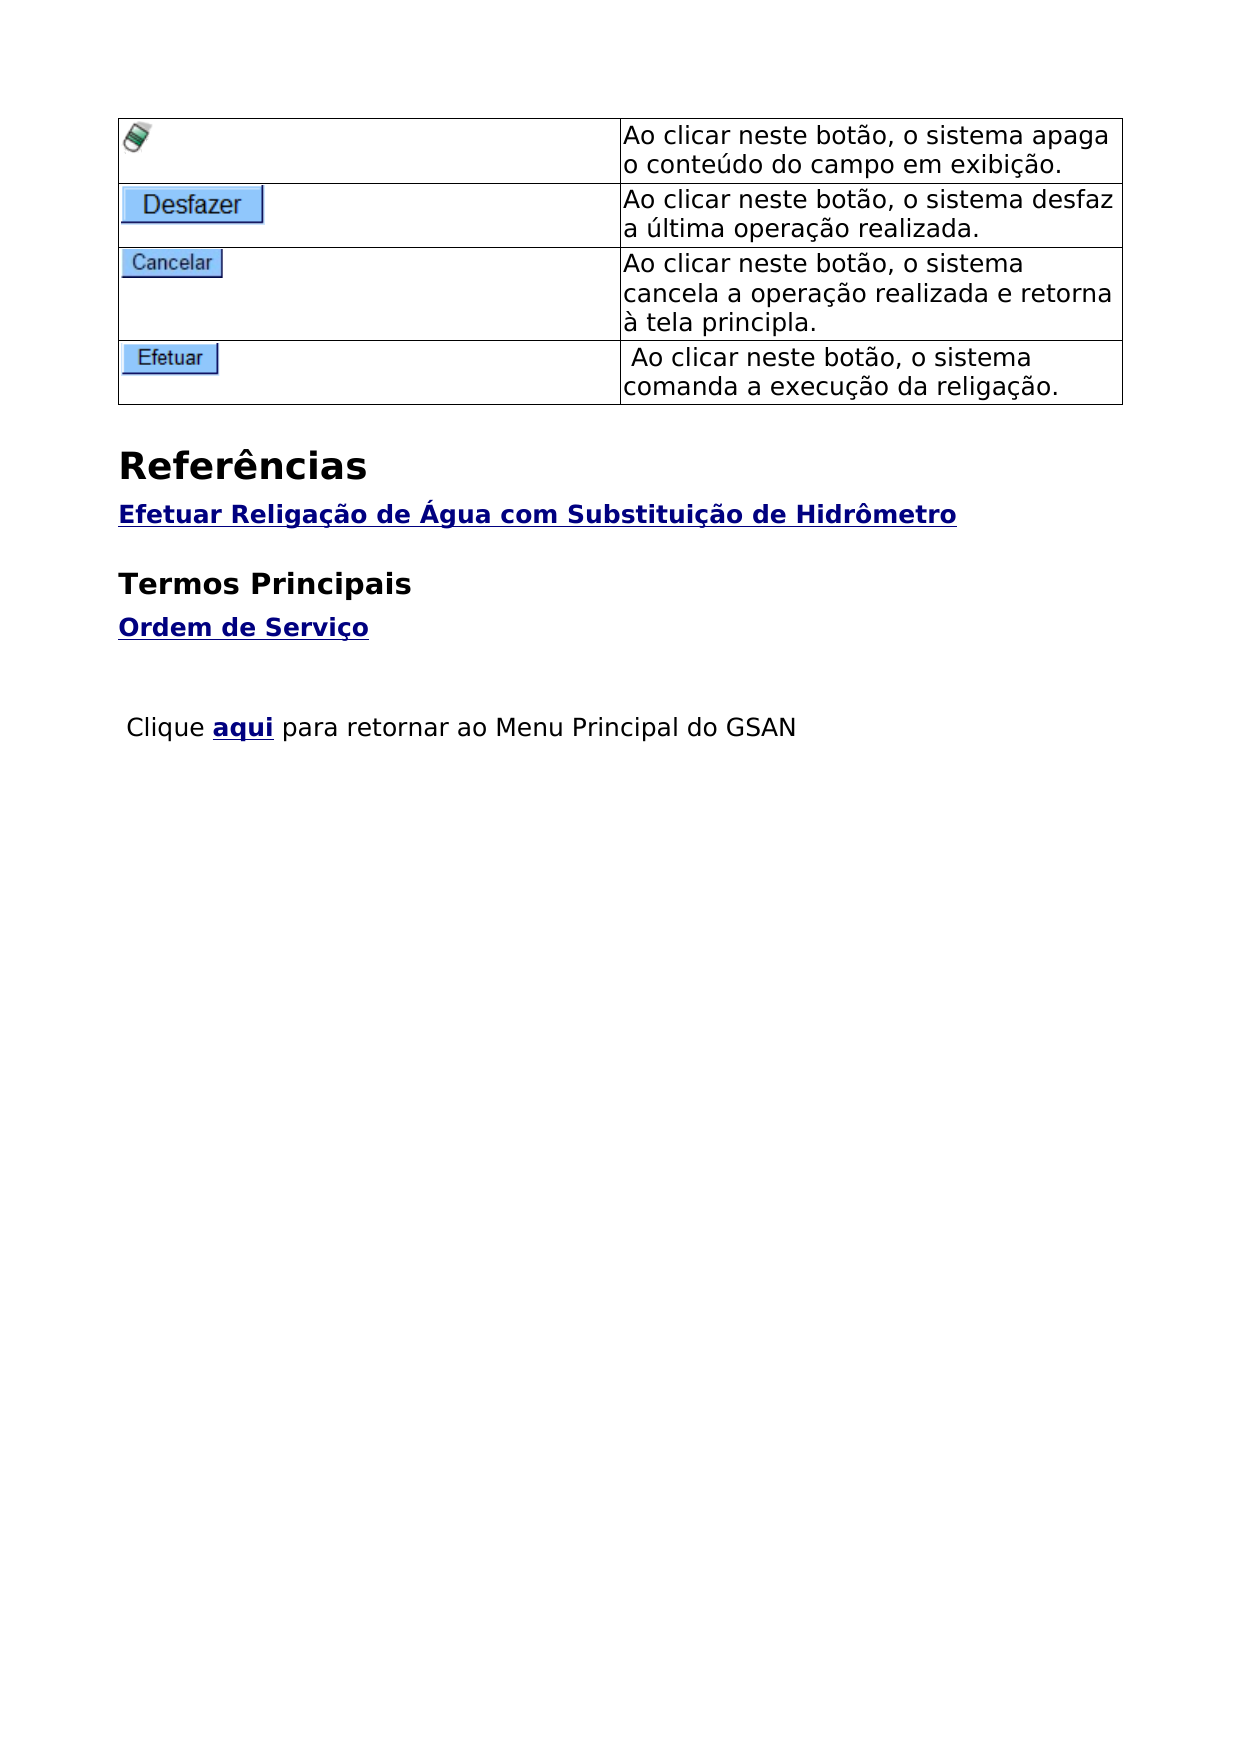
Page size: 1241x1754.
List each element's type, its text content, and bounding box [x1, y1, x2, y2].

table_cell [119, 184, 620, 247]
text Clique aqui para retornar ao Menu Principal do GSAN [118, 655, 1122, 743]
picture [121, 185, 265, 225]
picture [121, 249, 223, 278]
subtitle Termos Principais [118, 567, 1122, 601]
picture [121, 121, 153, 154]
table_cell [119, 119, 620, 182]
table_cell [119, 248, 620, 340]
text Efetuar Religação de Água com Substituição de Hidrômetro [118, 500, 1122, 529]
subtitle Referências [118, 444, 1122, 488]
table_cell Ao clicar neste botão, o sistema cancela a operação realizada e retorna à tela principla. [621, 248, 1122, 340]
text Ordem de Serviço [118, 613, 1122, 643]
table_cell [119, 341, 620, 404]
table_cell Ao clicar neste botão, o sistema comanda a execução da religação. [621, 341, 1122, 404]
table_cell Ao clicar neste botão, o sistema desfaz a última operação realizada. [621, 184, 1122, 247]
table_cell Ao clicar neste botão, o sistema apaga o conteúdo do campo em exibição. [621, 119, 1122, 182]
picture [121, 343, 220, 376]
